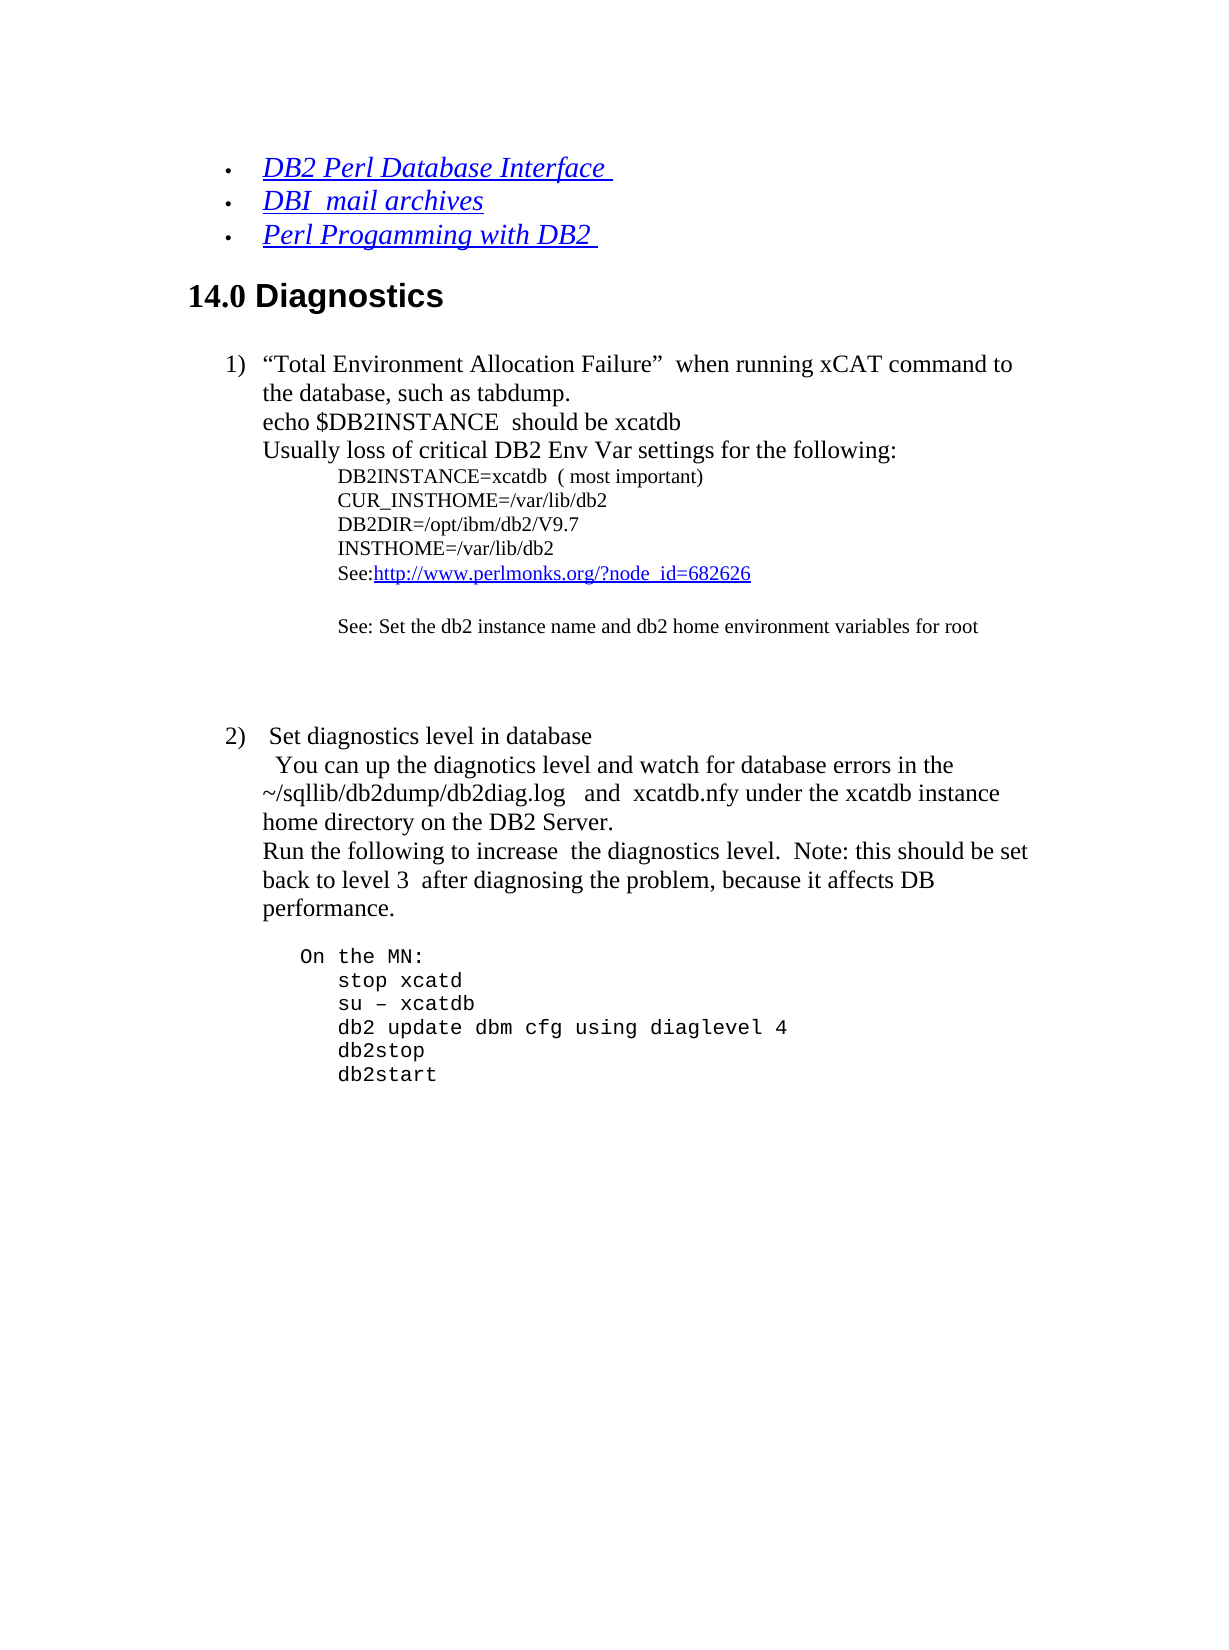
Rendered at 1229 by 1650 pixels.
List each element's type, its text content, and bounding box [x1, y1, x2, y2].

list Run the following to increase the diagnostics level. Note: this should be set back to level 3 after diagnosing the problem, because it affects DB performance. [225, 836, 1041, 922]
list DB2DIR=/opt/ibm/db2/V9.7 [300, 512, 1041, 536]
text db2stop [300, 1041, 1041, 1064]
list See: Set the db2 instance name and db2 home environment variables for root [300, 614, 1041, 638]
text db2 update dbm cfg using diaglevel 4 [300, 1017, 1041, 1041]
list INSTHOME=/var/lib/db2 [300, 536, 1041, 560]
list Perl Progamming with DB2 [225, 217, 1041, 251]
subtitle Diagnostics [187, 276, 1041, 314]
text su – xcatdb [300, 993, 1041, 1017]
text On the MN: [300, 946, 1041, 969]
text stop xcatd [300, 969, 1041, 993]
list echo $DB2INSTANCE should be xcatdb [225, 407, 1041, 435]
list See:http://www.perlmonks.org/?node_id=682626 [300, 560, 1041, 584]
list DBI mail archives [225, 183, 1041, 217]
list Usually loss of critical DB2 Env Var settings for the following: [225, 435, 1041, 464]
list “Total Environment Allocation Failure” when running xCAT command to [225, 349, 1041, 378]
list DB2INSTANCE=xcatdb ( most important) [300, 464, 1041, 488]
text db2start [300, 1064, 1041, 1088]
list DB2 Perl Database Interface [225, 150, 1041, 183]
list CUR_INSTHOME=/var/lib/db2 [300, 488, 1041, 512]
list You can up the diagnotics level and watch for database errors in the ~/sqllib/db2dump/db2diag.log and xcatdb.nfy under the xcatdb instance home directory on the DB2 Server. [225, 750, 1041, 836]
list Set diagnostics level in database [225, 721, 1041, 750]
list the database, such as tabdump. [225, 378, 1041, 407]
